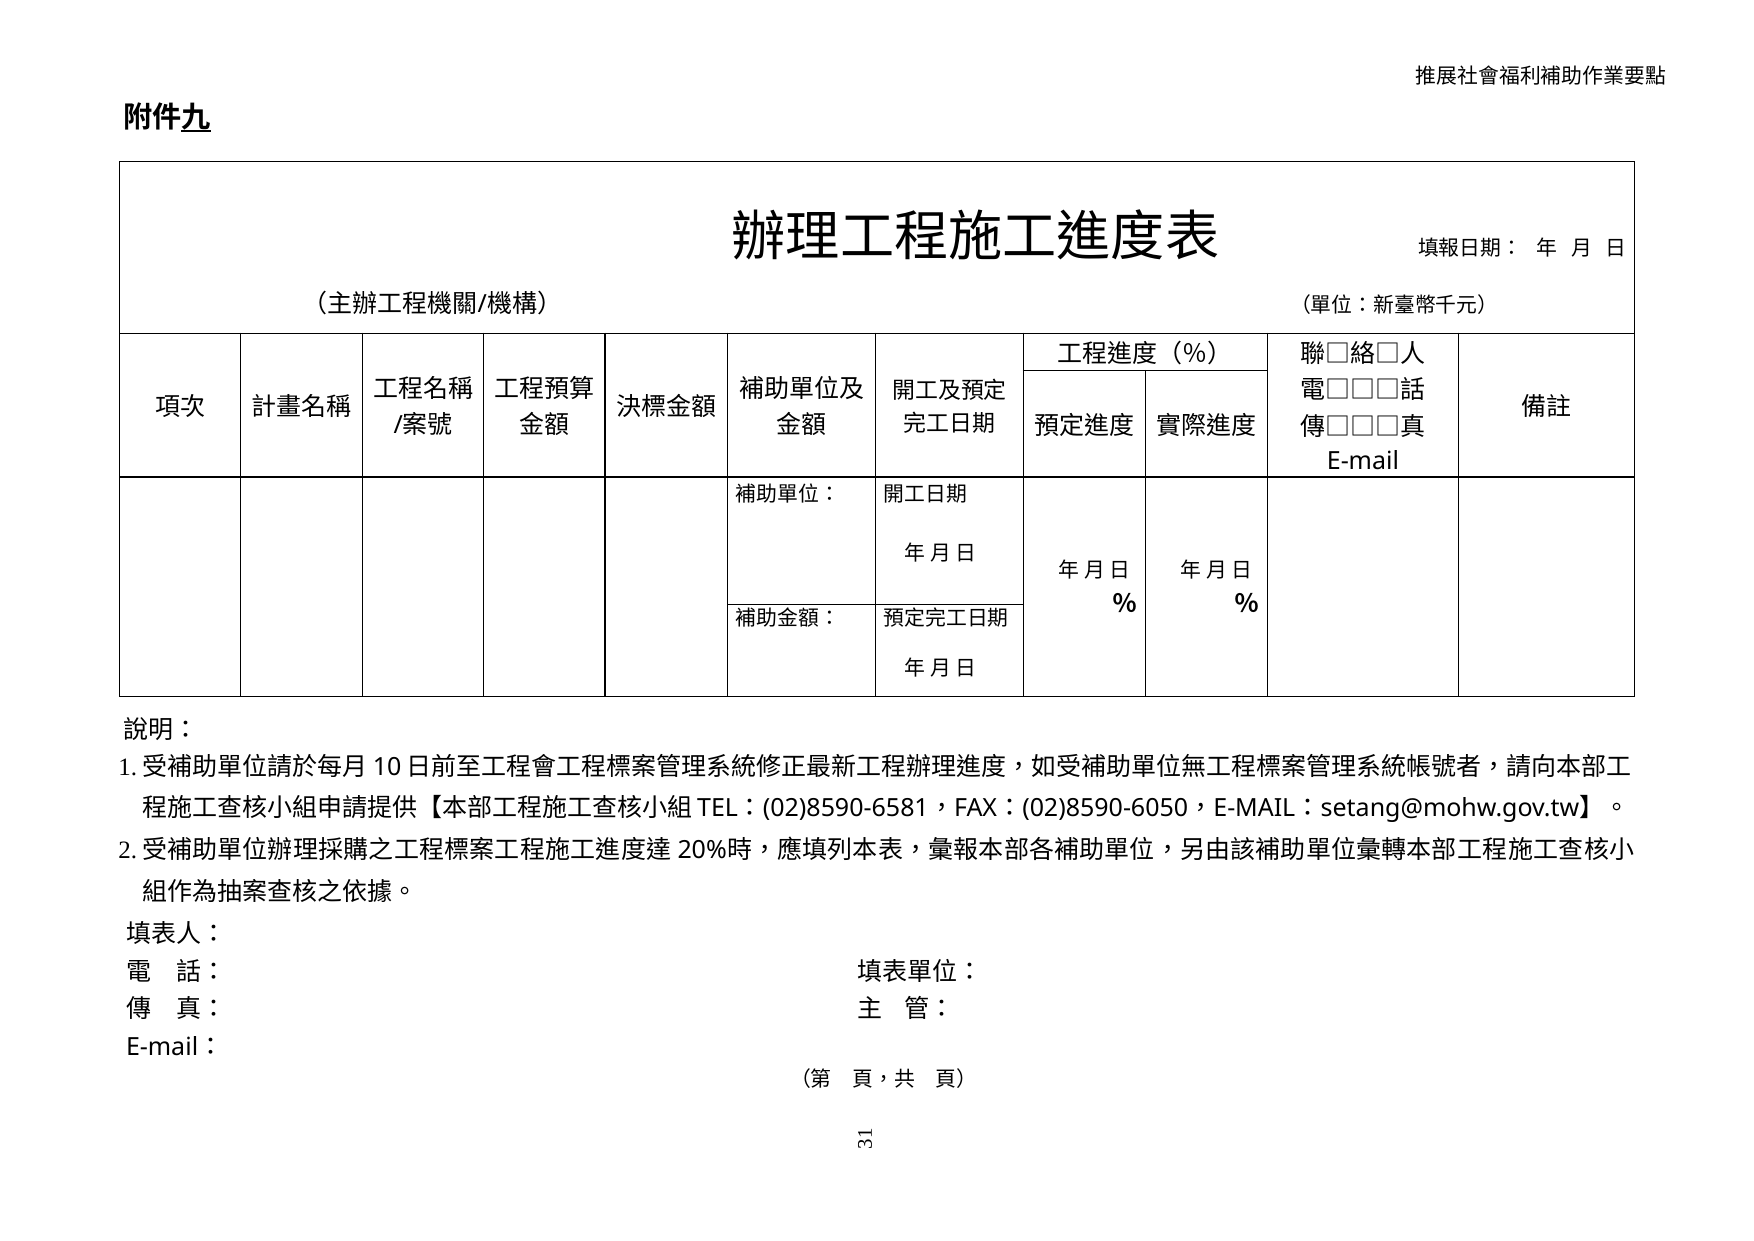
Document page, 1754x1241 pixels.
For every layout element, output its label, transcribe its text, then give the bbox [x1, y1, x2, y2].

table_cell 聯□絡□人 電□□□話 傳□□□真 E-mail [1268, 334, 1458, 476]
text 附件九 [123, 94, 1631, 136]
table_cell 補助金額： [728, 605, 875, 696]
table_cell 傳 真： [118, 988, 849, 1025]
table_cell [363, 478, 483, 696]
table_cell 年 月 日 ％ [1024, 478, 1145, 696]
table_cell 工程進度（％） [1024, 334, 1267, 370]
text 說明： [123, 710, 1631, 746]
text （第 頁，共 頁） [123, 1063, 1631, 1093]
table_cell 補助單位及金額 [728, 334, 875, 476]
table_cell 開工及預定完工日期 [876, 334, 1023, 476]
table_cell 開工日期 年 月 日 [876, 478, 1023, 604]
table_cell [484, 478, 604, 696]
table_cell [120, 478, 240, 696]
table_cell 預定進度 [1024, 371, 1145, 476]
table_cell 預定完工日期 年 月 日 [876, 605, 1023, 696]
table_cell [1268, 478, 1458, 696]
list 受補助單位請於每月10日前至工程會工程標案管理系統修正最新工程辦理進度，如受補助單位無工程標案管理系統帳號者，請向本部工程施工查核小組申請提供【本部工程施工查核小組TEL：(02)8590-6581，FAX：(02)8590-6050，E-MAIL：setang@mohw.gov.tw】。 [118, 746, 1636, 824]
table_cell [849, 1025, 1578, 1063]
table_cell 電 話： [118, 950, 849, 988]
table_cell 填表單位： [849, 950, 1578, 988]
table_cell [606, 478, 727, 696]
table_cell [241, 478, 362, 696]
list 受補助單位辦理採購之工程標案工程施工進度達20%時，應填列本表，彙報本部各補助單位，另由該補助單位彙轉本部工程施工查核小組作為抽案查核之依據。 [118, 829, 1636, 907]
table_cell E-mail： [118, 1025, 849, 1063]
table_cell 年 月 日 ％ [1146, 478, 1267, 696]
table_cell 補助單位： [728, 478, 875, 604]
table_cell 項次 [120, 334, 240, 476]
table_cell [1459, 478, 1634, 696]
table_header 辦理工程施工進度表 填報日期： 年 月 日 （主辦工程機關/機構） （單位：新臺幣千元） [120, 162, 1634, 332]
table_cell 決標金額 [606, 334, 727, 476]
table_cell 工程名稱/案號 [363, 334, 483, 476]
table_cell 計畫名稱 [241, 334, 362, 476]
table_cell 備註 [1459, 334, 1634, 476]
table_header [849, 913, 1578, 950]
table_cell 主 管： [849, 988, 1578, 1025]
table_cell 工程預算金額 [484, 334, 604, 476]
table_cell 實際進度 [1146, 371, 1267, 476]
table_header 填表人： [118, 913, 849, 950]
